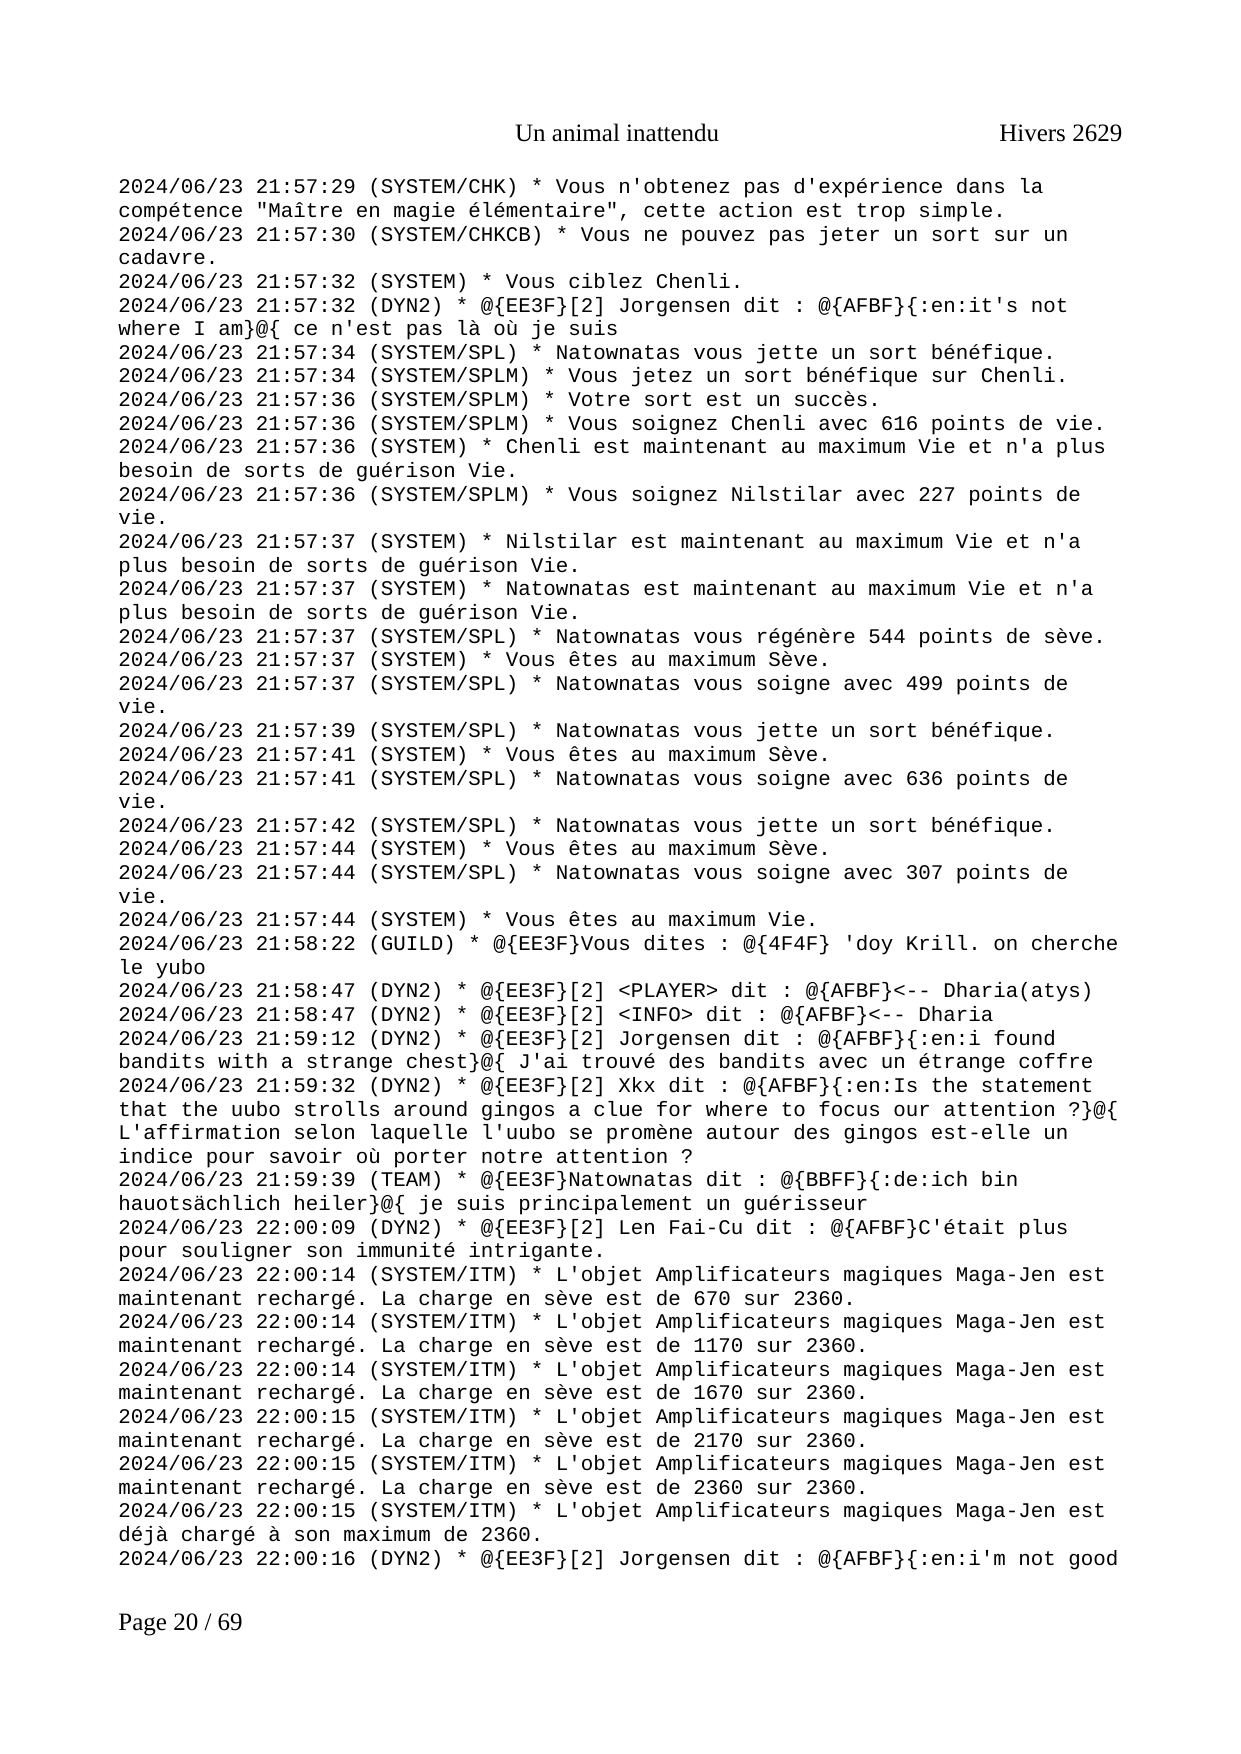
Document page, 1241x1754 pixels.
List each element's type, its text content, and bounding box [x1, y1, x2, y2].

text 2024/06/23 21:58:47 (DYN2) * @{EE3F}[2] <INFO> dit : @{AFBF}<-- Dharia [118, 1004, 1122, 1028]
text 2024/06/23 21:59:12 (DYN2) * @{EE3F}[2] Jorgensen dit : @{AFBF}{:en:i found bandits with a strange chest}@{ J'ai trouvé des bandits avec un étrange coffre [118, 1028, 1122, 1075]
text 2024/06/23 22:00:16 (DYN2) * @{EE3F}[2] Jorgensen dit : @{AFBF}{:en:i'm not good [118, 1548, 1122, 1571]
text 2024/06/23 21:59:39 (TEAM) * @{EE3F}Natownatas dit : @{BBFF}{:de:ich bin hauotsächlich heiler}@{ je suis principalement un guérisseur [118, 1169, 1122, 1217]
text 2024/06/23 21:57:37 (SYSTEM) * Nilstilar est maintenant au maximum Vie et n'a plus besoin de sorts de guérison Vie. [118, 531, 1122, 578]
text 2024/06/23 21:57:37 (SYSTEM) * Natownatas est maintenant au maximum Vie et n'a plus besoin de sorts de guérison Vie. [118, 578, 1122, 626]
text 2024/06/23 21:57:36 (SYSTEM) * Chenli est maintenant au maximum Vie et n'a plus besoin de sorts de guérison Vie. [118, 436, 1122, 484]
text 2024/06/23 22:00:15 (SYSTEM/ITM) * L'objet Amplificateurs magiques Maga-Jen est maintenant rechargé. La charge en sève est de 2360 sur 2360. [118, 1453, 1122, 1501]
text 2024/06/23 22:00:15 (SYSTEM/ITM) * L'objet Amplificateurs magiques Maga-Jen est déjà chargé à son maximum de 2360. [118, 1501, 1122, 1548]
text 2024/06/23 22:00:14 (SYSTEM/ITM) * L'objet Amplificateurs magiques Maga-Jen est maintenant rechargé. La charge en sève est de 1670 sur 2360. [118, 1359, 1122, 1406]
text 2024/06/23 21:57:29 (SYSTEM/CHK) * Vous n'obtenez pas d'expérience dans la compétence "Maître en magie élémentaire", cette action est trop simple. [118, 176, 1122, 224]
text 2024/06/23 22:00:14 (SYSTEM/ITM) * L'objet Amplificateurs magiques Maga-Jen est maintenant rechargé. La charge en sève est de 1170 sur 2360. [118, 1311, 1122, 1359]
text 2024/06/23 21:57:36 (SYSTEM/SPLM) * Vous soignez Chenli avec 616 points de vie. [118, 413, 1122, 436]
text 2024/06/23 21:57:30 (SYSTEM/CHKCB) * Vous ne pouvez pas jeter un sort sur un cadavre. [118, 224, 1122, 271]
text 2024/06/23 21:58:22 (GUILD) * @{EE3F}Vous dites : @{4F4F} 'doy Krill. on cherche le yubo [118, 933, 1122, 980]
text 2024/06/23 21:57:34 (SYSTEM/SPLM) * Vous jetez un sort bénéfique sur Chenli. [118, 366, 1122, 389]
text 2024/06/23 21:57:37 (SYSTEM/SPL) * Natownatas vous régénère 544 points de sève. [118, 626, 1122, 649]
text 2024/06/23 21:59:32 (DYN2) * @{EE3F}[2] Xkx dit : @{AFBF}{:en:Is the statement that the uubo strolls around gingos a clue for where to focus our attention ?}@{ L'affirmation selon laquelle l'uubo se promène autour des gingos est-elle un indice pour savoir où porter notre attention ? [118, 1075, 1122, 1169]
text 2024/06/23 21:57:36 (SYSTEM/SPLM) * Votre sort est un succès. [118, 389, 1122, 413]
text 2024/06/23 21:57:36 (SYSTEM/SPLM) * Vous soignez Nilstilar avec 227 points de vie. [118, 484, 1122, 531]
text 2024/06/23 21:57:32 (SYSTEM) * Vous ciblez Chenli. [118, 271, 1122, 294]
text 2024/06/23 21:57:44 (SYSTEM/SPL) * Natownatas vous soigne avec 307 points de vie. [118, 862, 1122, 909]
text 2024/06/23 21:57:41 (SYSTEM) * Vous êtes au maximum Sève. [118, 744, 1122, 767]
text 2024/06/23 21:57:37 (SYSTEM/SPL) * Natownatas vous soigne avec 499 points de vie. [118, 673, 1122, 720]
text 2024/06/23 21:57:41 (SYSTEM/SPL) * Natownatas vous soigne avec 636 points de vie. [118, 767, 1122, 815]
text 2024/06/23 21:57:39 (SYSTEM/SPL) * Natownatas vous jette un sort bénéfique. [118, 720, 1122, 744]
text 2024/06/23 22:00:15 (SYSTEM/ITM) * L'objet Amplificateurs magiques Maga-Jen est maintenant rechargé. La charge en sève est de 2170 sur 2360. [118, 1406, 1122, 1453]
text 2024/06/23 21:57:37 (SYSTEM) * Vous êtes au maximum Sève. [118, 649, 1122, 673]
text 2024/06/23 22:00:09 (DYN2) * @{EE3F}[2] Len Fai-Cu dit : @{AFBF}C'était plus pour souligner son immunité intrigante. [118, 1217, 1122, 1264]
text 2024/06/23 21:57:34 (SYSTEM/SPL) * Natownatas vous jette un sort bénéfique. [118, 342, 1122, 366]
text 2024/06/23 22:00:14 (SYSTEM/ITM) * L'objet Amplificateurs magiques Maga-Jen est maintenant rechargé. La charge en sève est de 670 sur 2360. [118, 1264, 1122, 1311]
text 2024/06/23 21:57:32 (DYN2) * @{EE3F}[2] Jorgensen dit : @{AFBF}{:en:it's not where I am}@{ ce n'est pas là où je suis [118, 294, 1122, 342]
text 2024/06/23 21:58:47 (DYN2) * @{EE3F}[2] <PLAYER> dit : @{AFBF}<-- Dharia(atys) [118, 980, 1122, 1004]
text 2024/06/23 21:57:44 (SYSTEM) * Vous êtes au maximum Sève. [118, 838, 1122, 862]
text 2024/06/23 21:57:42 (SYSTEM/SPL) * Natownatas vous jette un sort bénéfique. [118, 815, 1122, 838]
text 2024/06/23 21:57:44 (SYSTEM) * Vous êtes au maximum Vie. [118, 909, 1122, 933]
